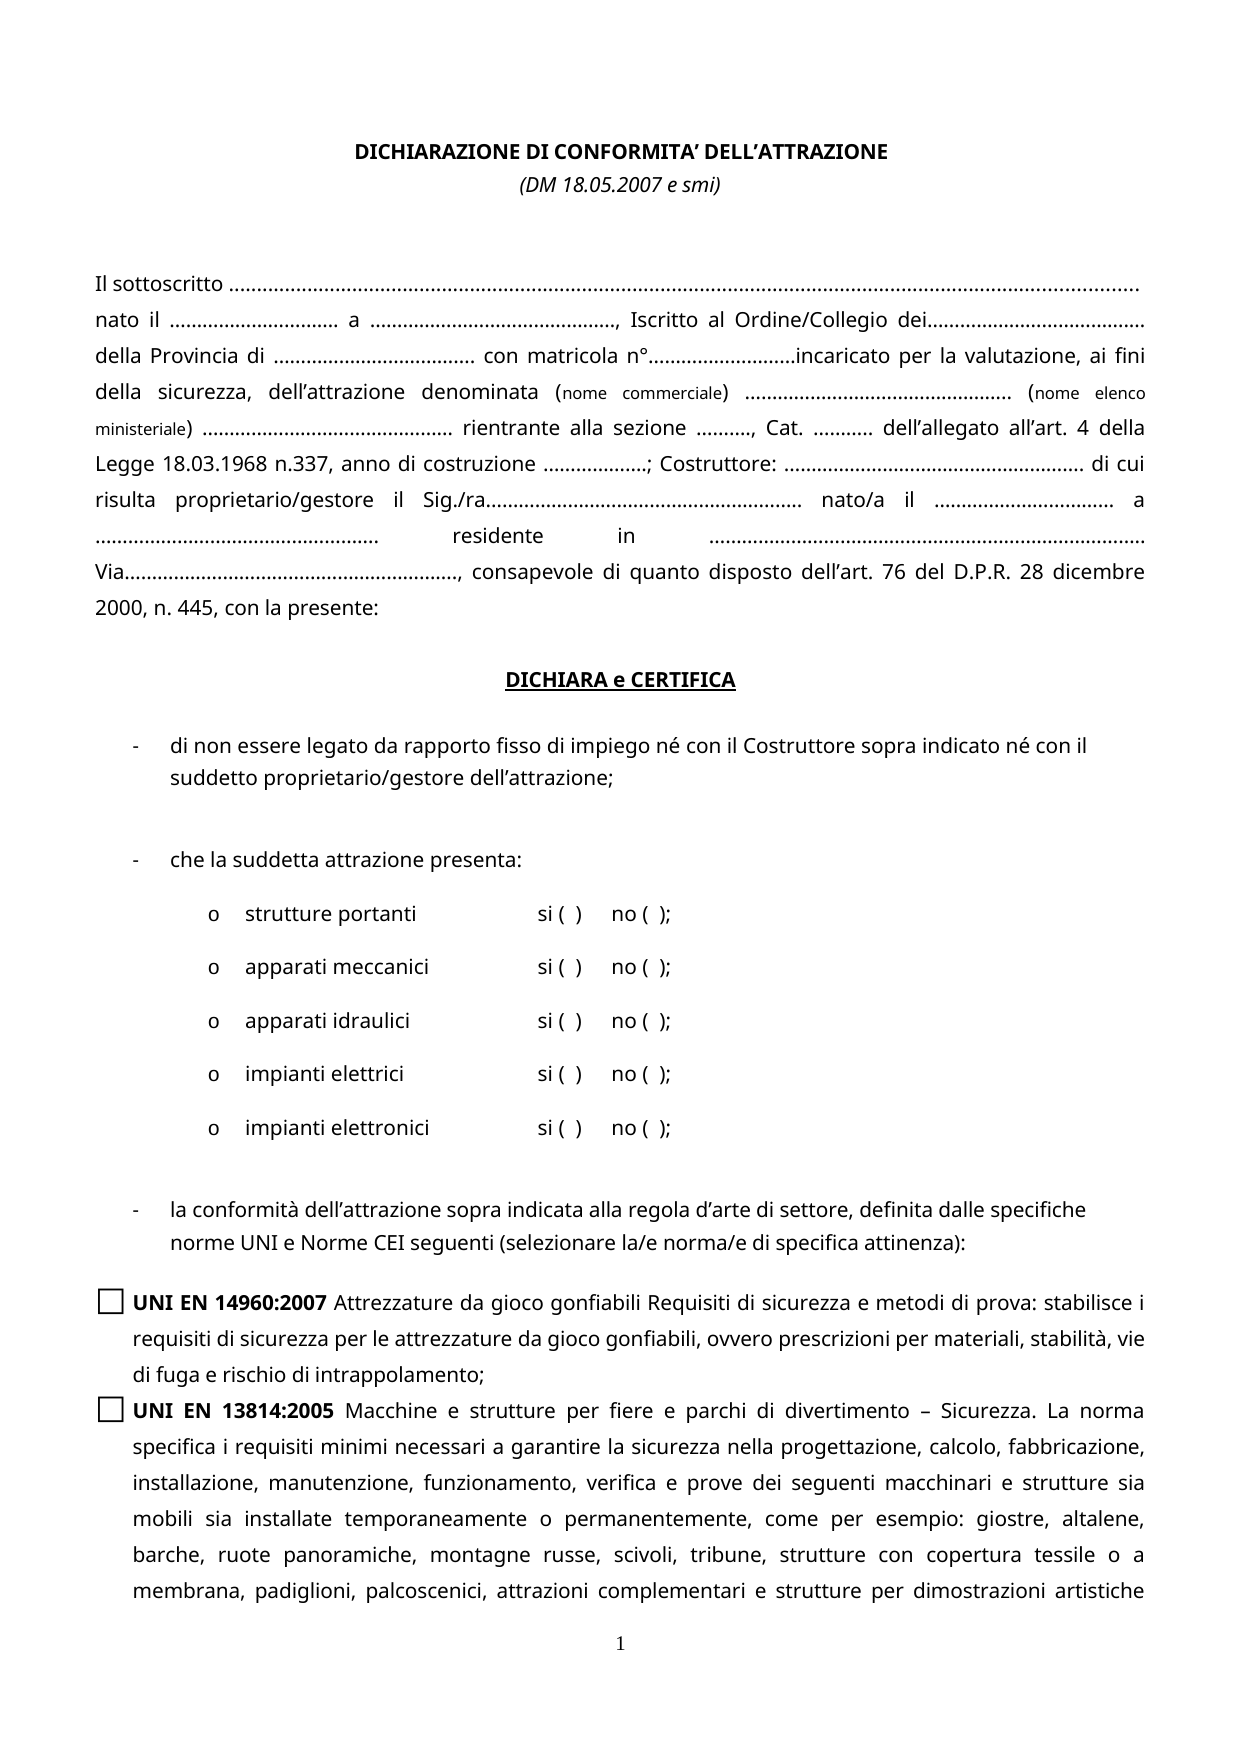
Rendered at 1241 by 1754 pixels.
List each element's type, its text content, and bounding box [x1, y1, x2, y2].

list strutture portanti si ( ) no ( ); [207, 899, 1146, 927]
text nato il …………………………. a ………………………………………, Iscritto al Ordine/Collegio dei……………………………….… della Provincia di ………………………………. con matricola n°………………………incaricato per la valutazione, ai fini della sicurezza, dell’attrazione denominata (nome commerciale) ………………………………..……….. (nome elenco ministeriale) ………………………….…………… rientrante alla sezione ………., Cat. ……….. dell’allegato all’art. 4 della Legge 18.03.1968 n.337, anno di costruzione ……………….; Costruttore: ………………………………………………. di cui risulta proprietario/gestore il Sig./ra…………………………………………..…….. nato/a il …………………………… a ……………………………………………. residente in …………………………………………………………………….. Via……………………………………………………., consapevole di quanto disposto dell’art. 76 del D.P.R. 28 dicembre 2000, n. 445, con la presente: [95, 298, 1146, 623]
text (DM 18.05.2007 e smi) [96, 166, 1146, 200]
list di non essere legato da rapporto fisso di impiego né con il Costruttore sopra indicato né con il suddetto proprietario/gestore dell’attrazione; [132, 731, 1146, 792]
text DICHIARAZIONE DI CONFORMITA’ DELL’ATTRAZIONE [96, 133, 1146, 166]
list impianti elettrici si ( ) no ( ); [207, 1059, 1146, 1088]
list apparati idraulici si ( ) no ( ); [207, 1006, 1146, 1034]
text Il sottoscritto [95, 262, 1146, 298]
list la conformità dell’attrazione sopra indicata alla regola d’arte di settore, definita dalle specifiche norme UNI e Norme CEI seguenti (selezionare la/e norma/e di specifica attinenza): [132, 1195, 1146, 1256]
list che la suddetta attrazione presenta: [132, 845, 1146, 874]
text DICHIARA e CERTIFICA [95, 659, 1146, 695]
list apparati meccanici si ( ) no ( ); [207, 952, 1146, 981]
text □ UNI EN 14960:2007 Attrezzature da gioco gonfiabili Requisiti di sicurezza e metodi di prova: stabilisce i requisiti di sicurezza per le attrezzature da gioco gonfiabili, ovvero prescrizioni per materiali, stabilità, vie di fuga e rischio di intrappolamento; [95, 1281, 1146, 1389]
text □ UNI EN 13814:2005 Macchine e strutture per fiere e parchi di divertimento – Sicurezza. La norma specifica i requisiti minimi necessari a garantire la sicurezza nella progettazione, calcolo, fabbricazione, installazione, manutenzione, funzionamento, verifica e prove dei seguenti macchinari e strutture sia mobili sia installate temporaneamente o permanentemente, come per esempio: giostre, altalene, barche, ruote panoramiche, montagne russe, scivoli, tribune, strutture con copertura tessile o a membrana, padiglioni, palcoscenici, attrazioni complementari e strutture per dimostrazioni artistiche [95, 1389, 1146, 1606]
list impianti elettronici si ( ) no ( ); [207, 1113, 1146, 1142]
